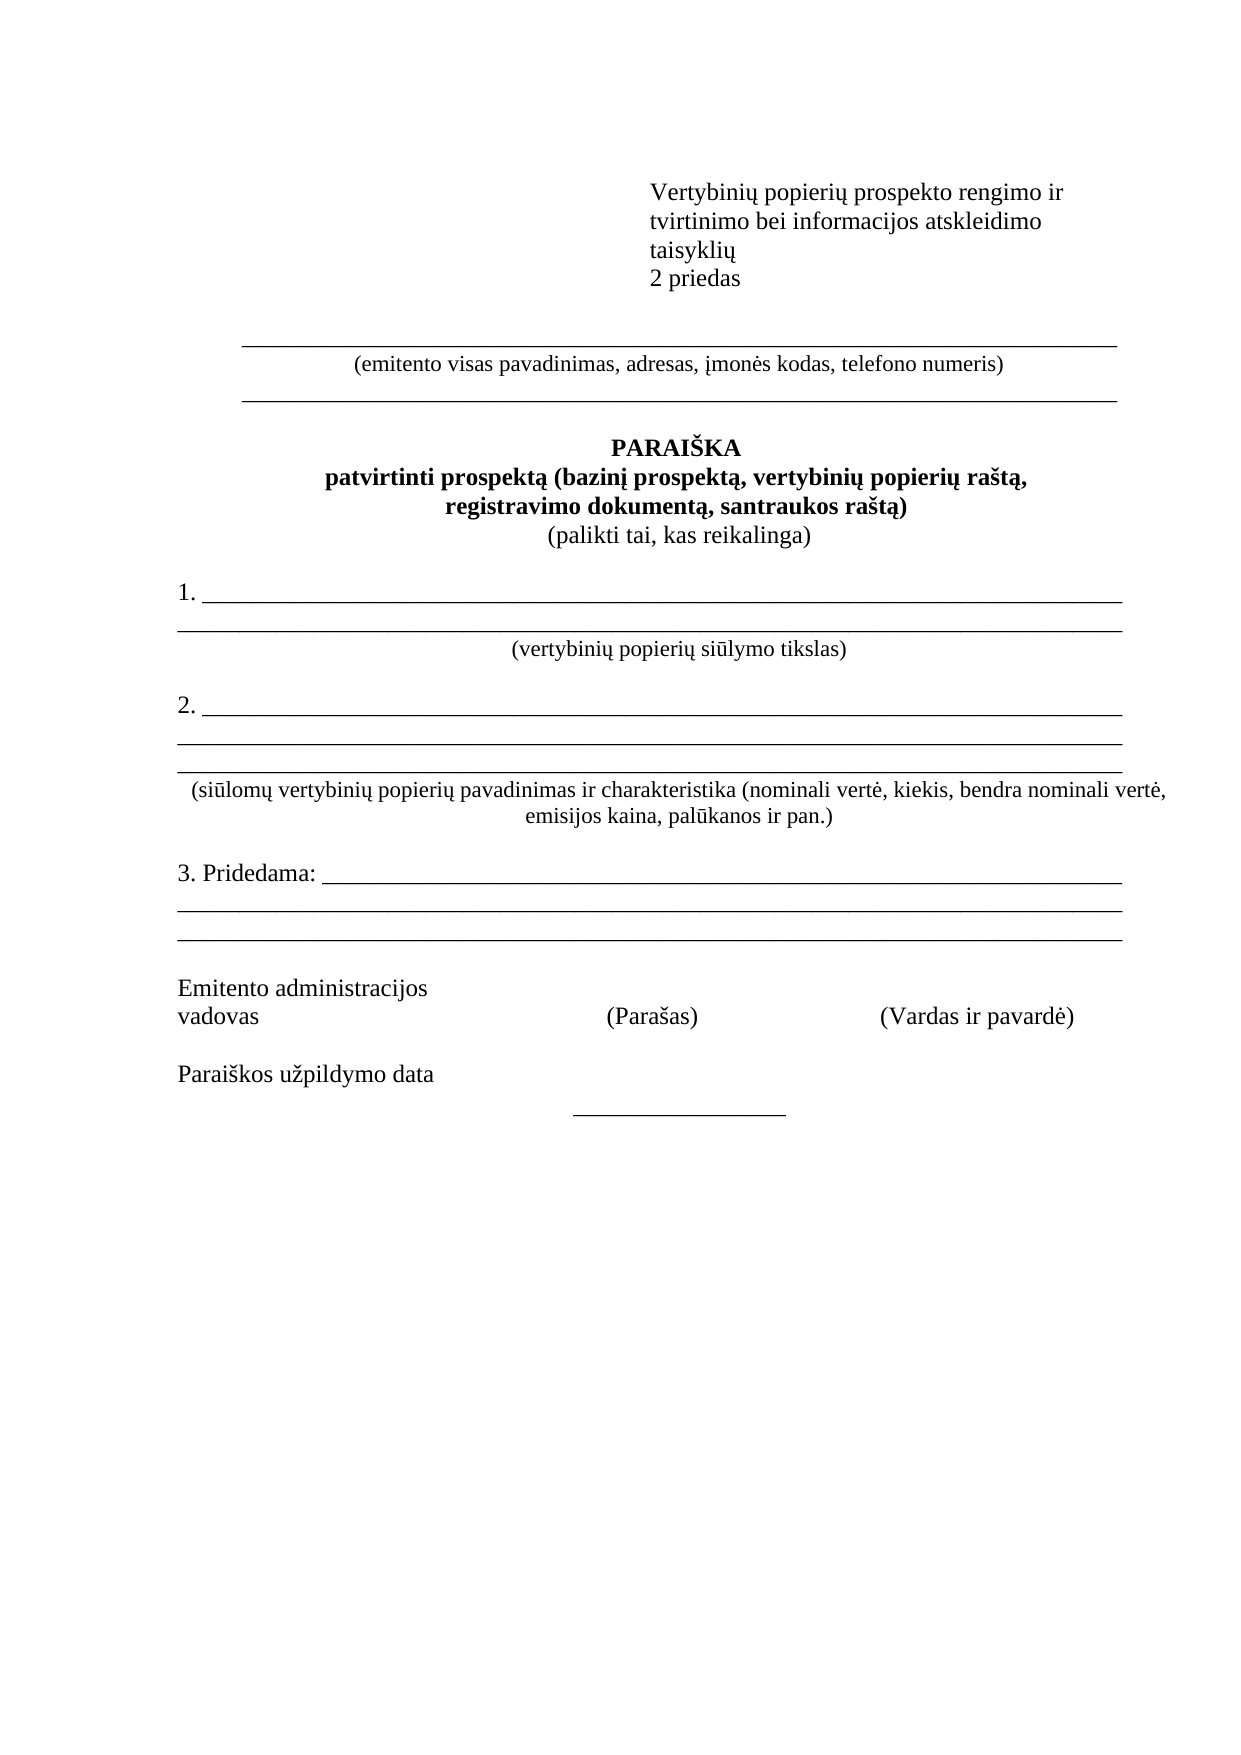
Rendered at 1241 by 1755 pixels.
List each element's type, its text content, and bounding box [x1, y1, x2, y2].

text _________________ [177, 1090, 1181, 1119]
text Emitento administracijos [177, 973, 1181, 1001]
text ______________________________________________________________________ [177, 321, 1181, 350]
text Paraiškos užpildymo data [177, 1059, 1181, 1088]
text _ [177, 719, 1181, 747]
text tvirtinimo bei informacijos atskleidimo [649, 206, 1181, 235]
text ______________________________________________________________________ [177, 376, 1181, 405]
text Vertybinių popierių prospekto rengimo ir [649, 177, 1181, 206]
text (emitento visas pavadinimas, adresas, įmonės kodas, telefono numeris) [177, 350, 1181, 376]
text 1. [177, 577, 1181, 606]
text PARAIŠKA patvirtinti prospektą (bazinį prospektą, vertybinių popierių raštą, registravimo dokumentą, santraukos raštą) [177, 433, 1181, 520]
text 3. Pridedama: [177, 858, 1181, 886]
text _ [177, 915, 1181, 944]
text 2. [177, 690, 1181, 719]
text _ [177, 606, 1181, 635]
text vadovas (Parašas) (Vardas ir pavardė) [177, 1001, 1181, 1030]
text _ [177, 886, 1181, 915]
text 2 priedas [649, 263, 1181, 292]
text _ [177, 747, 1181, 776]
text (vertybinių popierių siūlymo tikslas) [177, 635, 1181, 661]
text (siūlomų vertybinių popierių pavadinimas ir charakteristika (nominali vertė, kiekis, bendra nominali vertė, emisijos kaina, palūkanos ir pan.) [177, 776, 1181, 829]
text (palikti tai, kas reikalinga) [177, 520, 1181, 548]
text taisyklių [649, 235, 1181, 263]
